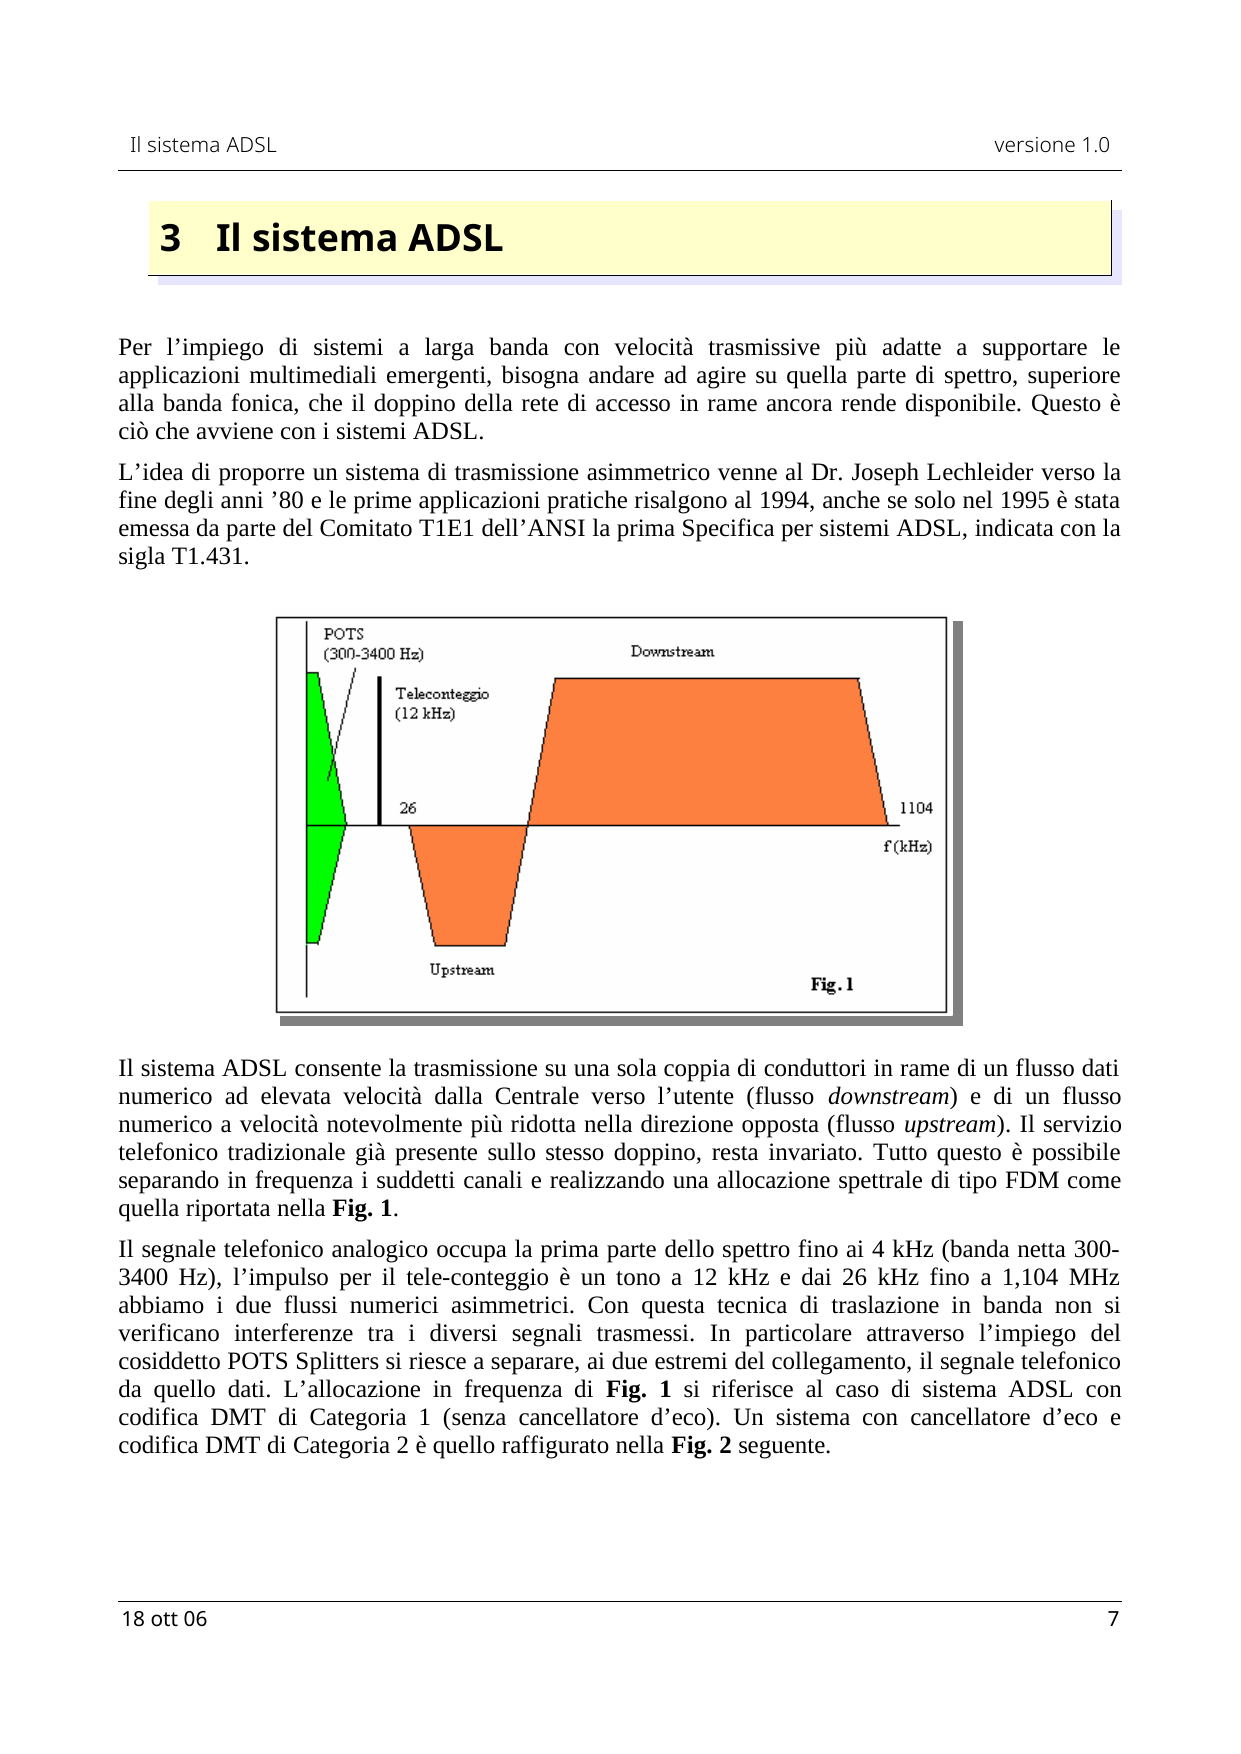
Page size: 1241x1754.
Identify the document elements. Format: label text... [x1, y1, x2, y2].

table_header [118, 583, 270, 610]
table_cell [270, 1016, 280, 1026]
table_cell [953, 610, 965, 1026]
text Per l’impiego di sistemi a larga banda con velocità trasmissive più adatte a supportare le applicazioni multimediali emergenti, bisogna andare ad agire su quella parte di spettro, superiore alla banda fonica, che il doppino della rete di accesso in rame ancora rende disponibile. Questo è ciò che avviene con i sistemi ADSL. [118, 333, 1122, 445]
text L’idea di proporre un sistema di trasmissione asimmetrico venne al Dr. Joseph Lechleider verso la fine degli anni ’80 e le prime applicazioni pratiche risalgono al 1994, anche se solo nel 1995 è stata emessa da parte del Comitato T1E1 dell’ANSI la prima Specifica per sistemi ADSL, indicata con la sigla T1.431. [118, 458, 1122, 570]
subtitle Il sistema ADSL [149, 201, 1111, 274]
table_cell [118, 610, 270, 1026]
text Il segnale telefonico analogico occupa la prima parte dello spettro fino ai 4 kHz (banda netta 300-3400 Hz), l’impulso per il tele-conteggio è un tono a 12 kHz e dai 26 kHz fino a 1,104 MHz abbiamo i due flussi numerici asimmetrici. Con questa tecnica di traslazione in banda non si verificano interferenze tra i diversi segnali trasmessi. In particolare attraverso l’impiego del cosiddetto POTS Splitters si riesce a separare, ai due estremi del collegamento, il segnale telefonico da quello dati. L’allocazione in frequenza di Fig. 1 si riferisce al caso di sistema ADSL con codifica DMT di Categoria 1 (senza cancellatore d’eco). Un sistema con cancellatore d’eco e codifica DMT di Categoria 2 è quello raffigurato nella Fig. 2 seguente. [118, 1235, 1122, 1459]
text Il sistema ADSL consente la trasmissione su una sola coppia di conduttori in rame di un flusso dati numerico ad elevata velocità dalla Centrale verso l’utente (flusso downstream) e di un flusso numerico a velocità notevolmente più ridotta nella direzione opposta (flusso upstream). Il servizio telefonico tradizionale già presente sullo stesso doppino, resta invariato. Tutto questo è possibile separando in frequenza i suddetti canali e realizzando una allocazione spettrale di tipo FDM come quella riportata nella Fig. 1. [118, 1026, 1122, 1222]
table_header [270, 583, 965, 610]
